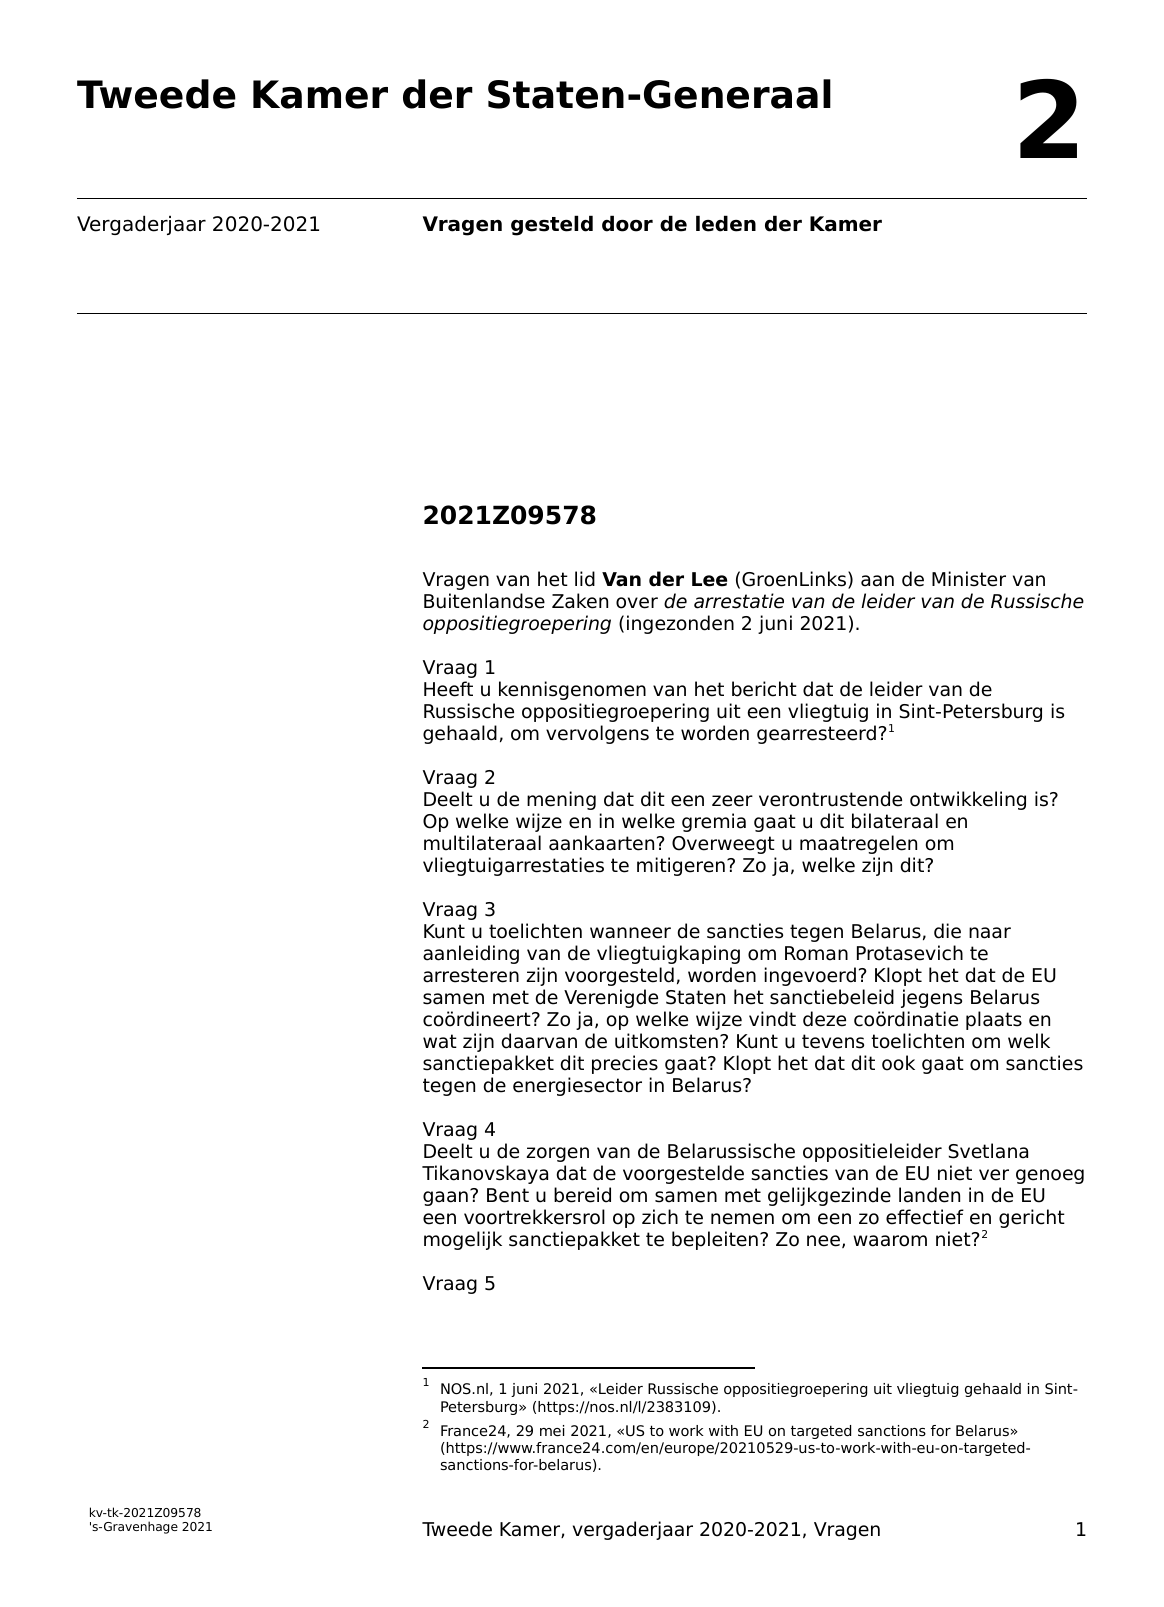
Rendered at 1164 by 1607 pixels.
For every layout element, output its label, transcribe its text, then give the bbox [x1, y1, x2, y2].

text Vragen van het lid Van der Lee (GroenLinks) aan de Minister van Buitenlandse Zaken over de arrestatie van de leider van de Russische oppositiegroepering (ingezonden 2 juni 2021). [422, 569, 1087, 635]
text Kunt u toelichten wanneer de sancties tegen Belarus, die naar aanleiding van de vliegtuigkaping om Roman Protasevich te arresteren zijn voorgesteld, worden ingevoerd? Klopt het dat de EU samen met de Verenigde Staten het sanctiebeleid jegens Belarus coördineert? Zo ja, op welke wijze vindt deze coördinatie plaats en wat zijn daarvan de uitkomsten? Kunt u tevens toelichten om welk sanctiepakket dit precies gaat? Klopt het dat dit ook gaat om sancties tegen de energiesector in Belarus? [422, 921, 1087, 1097]
text NOS.nl, 1 juni 2021, «Leider Russische oppositiegroepering uit vliegtuig gehaald in Sint-Petersburg» (https://nos.nl/l/2383109). [422, 1377, 1087, 1416]
text France24, 29 mei 2021, «US to work with EU on targeted sanctions for Belarus» (https://www.france24.com/en/europe/20210529-us-to-work-with-eu-on-targeted-sanctions-for-belarus). [422, 1418, 1087, 1474]
text Vraag 3 [422, 899, 1087, 921]
table_cell Vragen gesteld door de leden der Kamer [422, 199, 1087, 313]
text Vraag 1 [422, 657, 1087, 679]
text 's-Gravenhage 2021 [88, 1520, 323, 1534]
text Deelt u de zorgen van de Belarussische oppositieleider Svetlana Tikanovskaya dat de voorgestelde sancties van de EU niet ver genoeg gaan? Bent u bereid om samen met gelijkgezinde landen in de EU een voortrekkersrol op zich te nemen om een zo effectief en gericht mogelijk sanctiepakket te bepleiten? Zo nee, waarom niet? [422, 1141, 1087, 1251]
table_header 2 [886, 59, 1087, 198]
text kv-tk-2021Z09578 [88, 1506, 323, 1520]
text Heeft u kennisgenomen van het bericht dat de leider van de Russische oppositiegroepering uit een vliegtuig in Sint-Petersburg is gehaald, om vervolgens te worden gearresteerd? [422, 679, 1087, 745]
table_header Tweede Kamer der Staten-Generaal [77, 59, 886, 198]
text Deelt u de mening dat dit een zeer verontrustende ontwikkeling is? Op welke wijze en in welke gremia gaat u dit bilateraal en multilateraal aankaarten? Overweegt u maatregelen om vliegtuigarrestaties te mitigeren? Zo ja, welke zijn dit? [422, 789, 1087, 877]
table_cell Vergaderjaar 2020-2021 [77, 199, 422, 313]
text Vraag 5 [422, 1273, 1087, 1295]
text Vraag 2 [422, 767, 1087, 789]
text 2021Z09578 [422, 501, 1087, 531]
text Vraag 4 [422, 1119, 1087, 1141]
